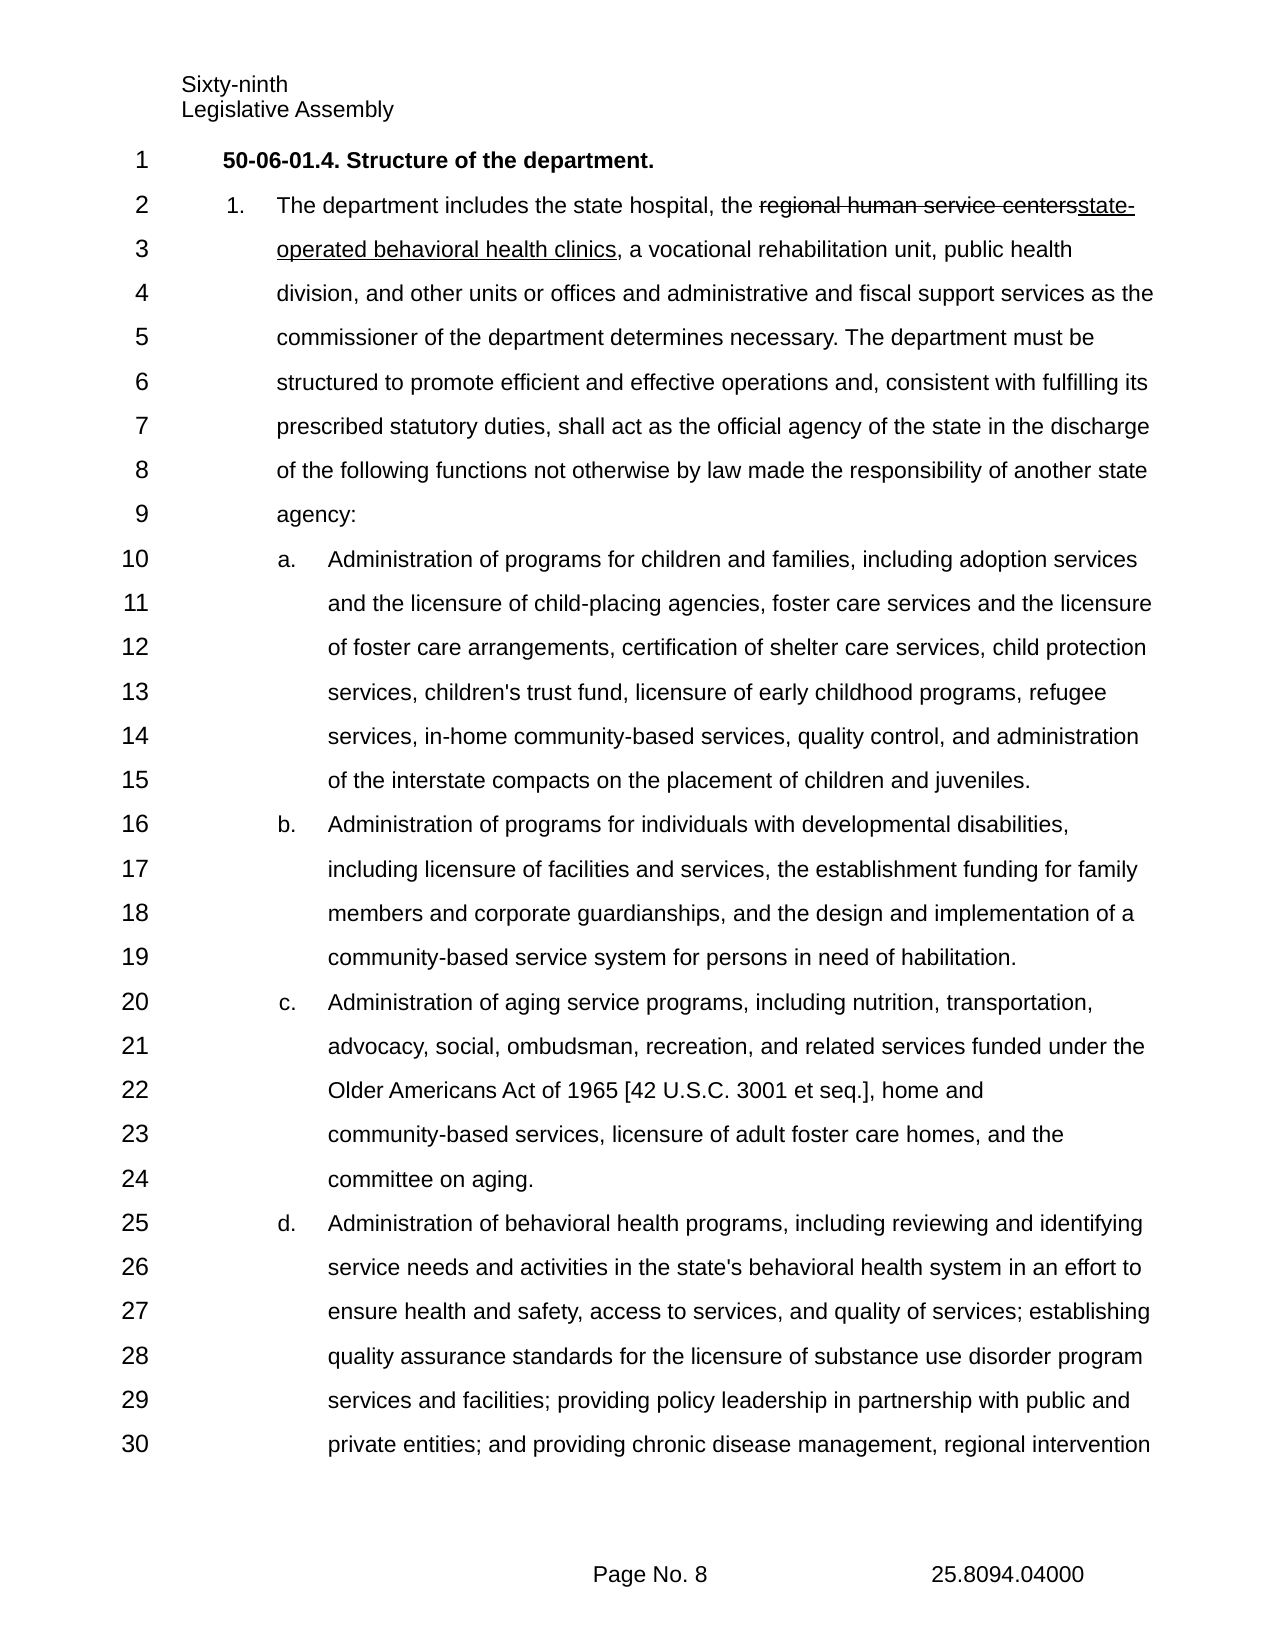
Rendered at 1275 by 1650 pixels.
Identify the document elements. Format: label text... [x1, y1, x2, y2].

text 1. The department includes the state hospital, the regional human service centersstate-operated behavioral health clinics, a vocational rehabilitation unit, public health division, and other units or offices and administrative and fiscal support services as the commissioner of the department determines necessary. The department must be structured to promote efficient and effective operations and, consistent with fulfilling its prescribed statutory duties, shall act as the official agency of the state in the discharge of the following functions not otherwise by law made the responsibility of another state agency: [181, 178, 1154, 532]
text c. Administration of aging service programs, including nutrition, transportation, advocacy, social, ombudsman, recreation, and related services funded under the Older Americans Act of 1965 [42 U.S.C. 3001 et seq.], home and community‑based services, licensure of adult foster care homes, and the committee on aging. [181, 974, 1154, 1196]
text d. Administration of behavioral health programs, including reviewing and identifying service needs and activities in the state's behavioral health system in an effort to ensure health and safety, access to services, and quality of services; establishing quality assurance standards for the licensure of substance use disorder program services and facilities; providing policy leadership in partnership with public and private entities; and providing chronic disease management, regional intervention [181, 1196, 1154, 1461]
subtitle 50‑06‑01.4. Structure of the department. [181, 133, 1154, 178]
text a. Administration of programs for children and families, including adoption services and the licensure of child‑placing agencies, foster care services and the licensure of foster care arrangements, certification of shelter care services, child protection services, children's trust fund, licensure of early childhood programs, refugee services, in‑home community‑based services, quality control, and administration of the interstate compacts on the placement of children and juveniles. [181, 532, 1154, 797]
text b. Administration of programs for individuals with developmental disabilities, including licensure of facilities and services, the establishment funding for family members and corporate guardianships, and the design and implementation of a community‑based service system for persons in need of habilitation. [181, 797, 1154, 974]
